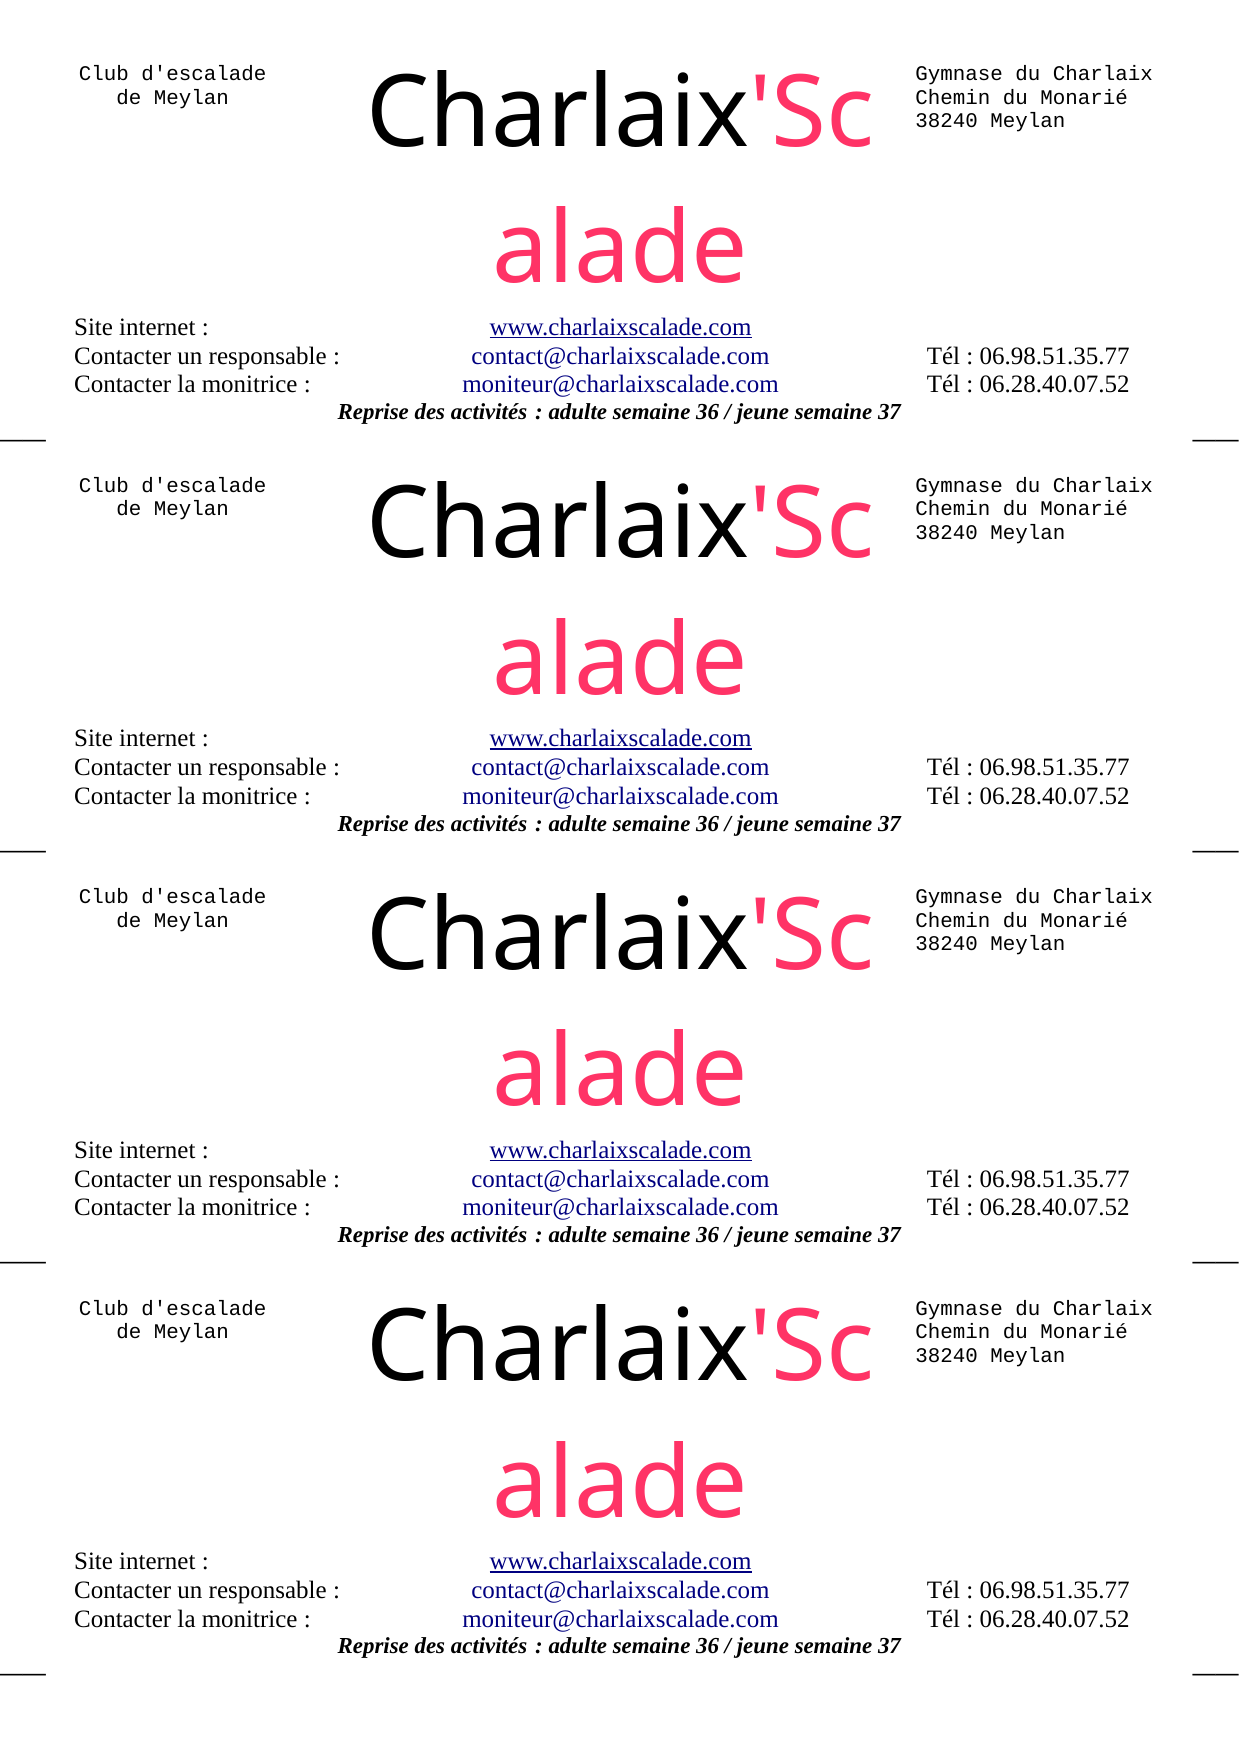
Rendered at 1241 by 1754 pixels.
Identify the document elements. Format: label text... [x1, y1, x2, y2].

table_cell —— [0, 425, 620, 451]
table_cell Site internet : Contacter un responsable : Contacter la monitrice : [0, 1135, 345, 1221]
table_header Club d'escalade de Meylan [0, 863, 345, 1135]
table_cell Reprise des activités : adulte semaine 36 / jeune semaine 37 [0, 1633, 1241, 1659]
table_header Club d'escalade de Meylan [0, 451, 345, 723]
table_cell www.charlaixscalade.com contact@charlaixscalade.com moniteur@charlaixscalade.com [345, 1135, 896, 1221]
table_cell Site internet : Contacter un responsable : Contacter la monitrice : [0, 1546, 345, 1633]
table_cell Site internet : Contacter un responsable : Contacter la monitrice : [0, 312, 345, 398]
table_cell Tél : 06.98.51.35.77 Tél : 06.28.40.07.52 [896, 724, 1241, 810]
table_cell —— [0, 836, 620, 862]
table_cell Tél : 06.98.51.35.77 Tél : 06.28.40.07.52 [896, 1546, 1241, 1633]
table_cell Tél : 06.98.51.35.77 Tél : 06.28.40.07.52 [896, 312, 1241, 398]
table_cell Reprise des activités : adulte semaine 36 / jeune semaine 37 [0, 810, 1241, 836]
table_cell —— [620, 1248, 1241, 1274]
table_header Club d'escalade de Meylan [0, 40, 345, 312]
table_cell —— [620, 425, 1241, 451]
table_cell Tél : 06.98.51.35.77 Tél : 06.28.40.07.52 [896, 1135, 1241, 1221]
table_cell —— [620, 836, 1241, 862]
table_header Charlaix'Scalade [345, 451, 896, 723]
table_header Gymnase du Charlaix Chemin du Monarié 38240 Meylan [896, 863, 1241, 1135]
table_header Club d'escalade de Meylan [0, 1274, 345, 1546]
table_header Charlaix'Scalade [345, 863, 896, 1135]
table_cell —— [0, 1248, 620, 1274]
table_cell www.charlaixscalade.com contact@charlaixscalade.com moniteur@charlaixscalade.com [345, 1546, 896, 1633]
table_cell www.charlaixscalade.com contact@charlaixscalade.com moniteur@charlaixscalade.com [345, 724, 896, 810]
table_cell —— [0, 1659, 620, 1685]
table_cell www.charlaixscalade.com contact@charlaixscalade.com moniteur@charlaixscalade.com [345, 312, 896, 398]
table_header Gymnase du Charlaix Chemin du Monarié 38240 Meylan [896, 1274, 1241, 1546]
table_header Charlaix'Scalade [345, 40, 896, 312]
table_cell —— [620, 1659, 1241, 1685]
table_header Gymnase du Charlaix Chemin du Monarié 38240 Meylan [896, 451, 1241, 723]
table_cell Reprise des activités : adulte semaine 36 / jeune semaine 37 [0, 1221, 1241, 1247]
table_cell Reprise des activités : adulte semaine 36 / jeune semaine 37 [0, 398, 1241, 424]
table_header Gymnase du Charlaix Chemin du Monarié 38240 Meylan [896, 40, 1241, 312]
table_cell Site internet : Contacter un responsable : Contacter la monitrice : [0, 724, 345, 810]
table_header Charlaix'Scalade [345, 1274, 896, 1546]
